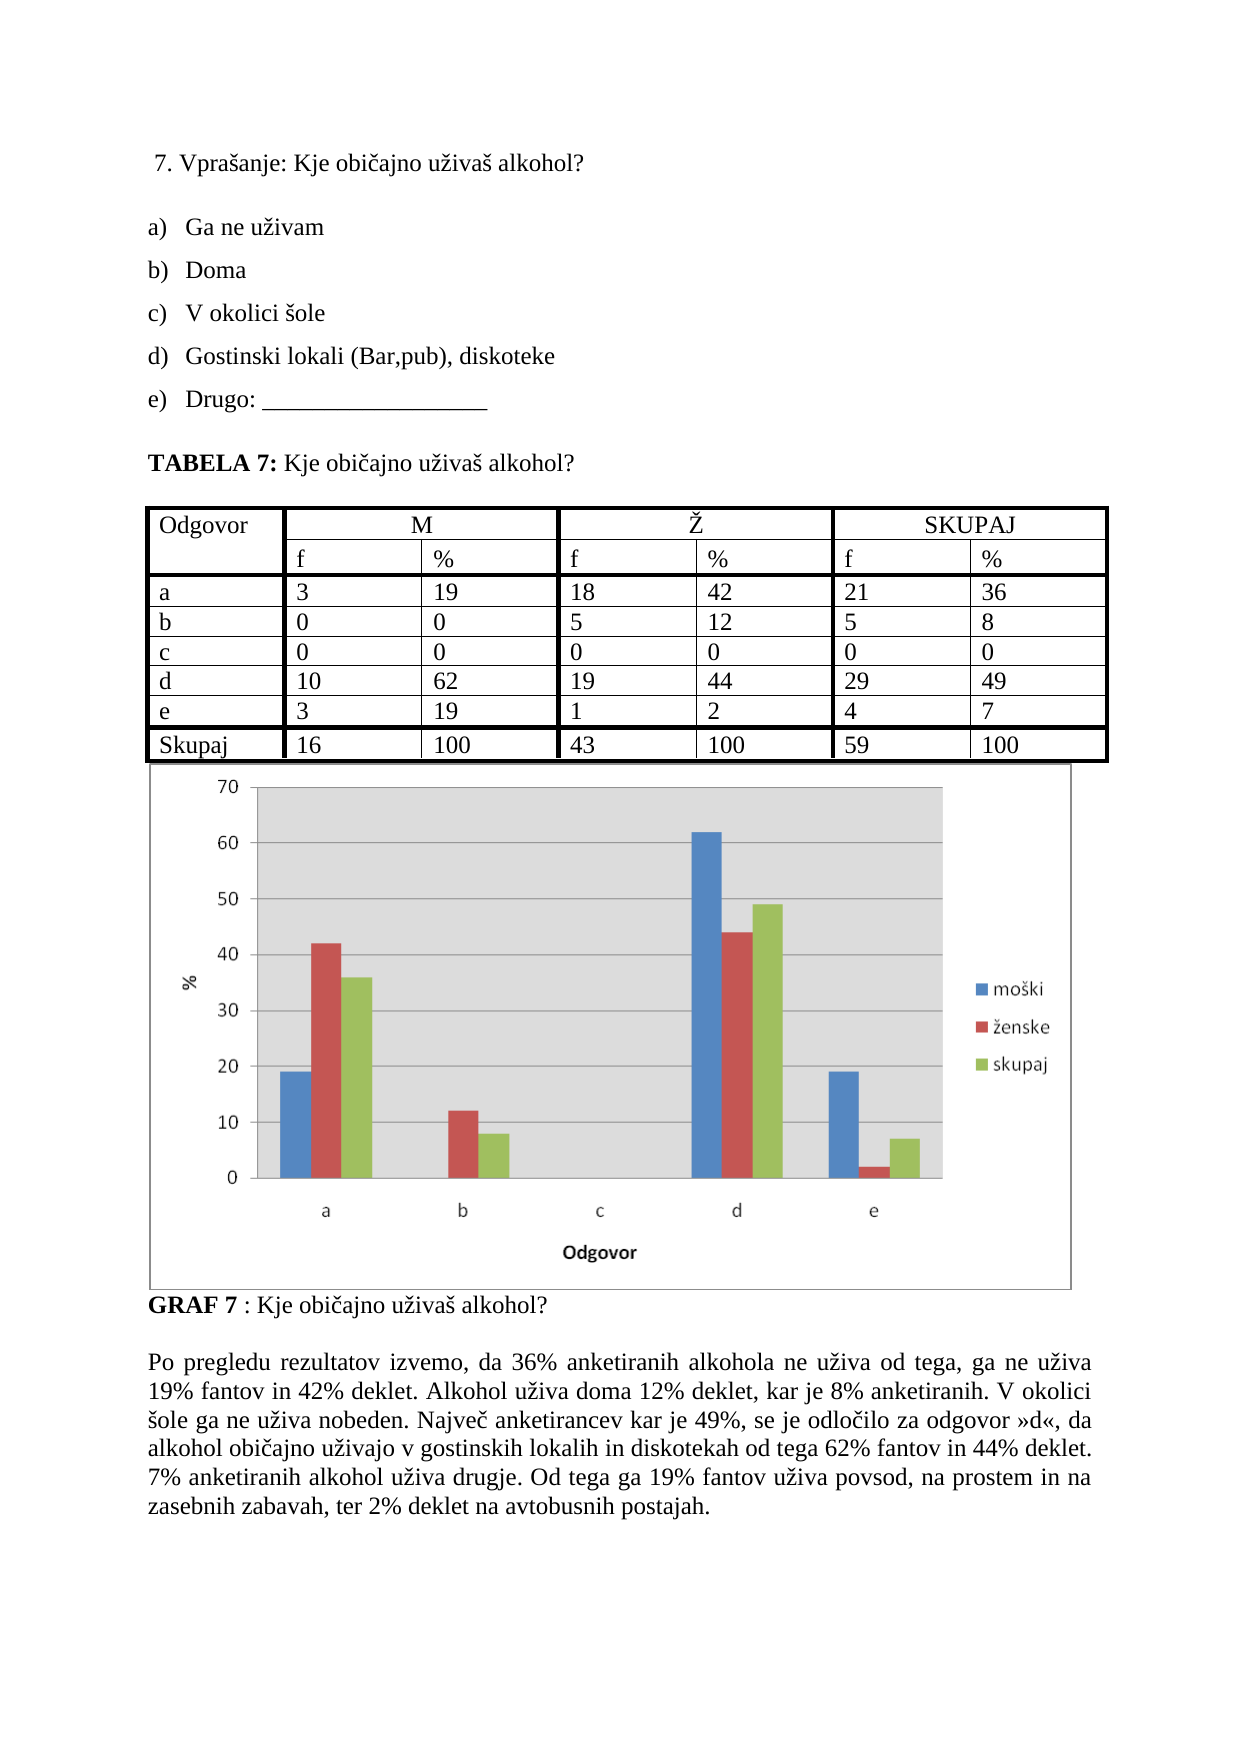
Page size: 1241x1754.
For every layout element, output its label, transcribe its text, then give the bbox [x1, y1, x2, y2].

list Doma [148, 255, 1093, 283]
table_cell 0 [835, 637, 970, 665]
table_cell 100 [422, 730, 556, 758]
table_cell 44 [697, 666, 831, 695]
table_cell % [697, 540, 831, 572]
table_cell 2 [697, 696, 831, 725]
table_cell 0 [287, 637, 421, 665]
table_cell 49 [971, 666, 1105, 695]
list Drugo: __________________ [148, 384, 1093, 413]
table_cell 16 [287, 730, 421, 758]
table_cell d [150, 666, 282, 695]
table_cell 3 [287, 696, 421, 725]
table_cell 21 [835, 577, 970, 606]
list Gostinski lokali (Bar,pub), diskoteke [148, 341, 1093, 370]
table_cell 10 [287, 666, 421, 695]
table_cell Skupaj [150, 730, 282, 758]
table_cell 3 [287, 577, 421, 606]
table_cell c [150, 637, 282, 665]
table_cell 59 [835, 730, 970, 758]
table_cell 7 [971, 696, 1105, 725]
table_cell 19 [422, 577, 556, 606]
table_cell 0 [697, 637, 831, 665]
table_cell a [150, 577, 282, 606]
table_cell 4 [835, 696, 970, 725]
table_cell 0 [422, 637, 556, 665]
table_header Ž [561, 510, 831, 539]
table_cell 29 [835, 666, 970, 695]
table_header Odgovor [150, 510, 282, 572]
list V okolici šole [148, 298, 1093, 327]
table_cell f [561, 540, 696, 572]
text GRAF 7 : Kje običajno uživaš alkohol? [148, 1290, 1093, 1318]
table_cell % [422, 540, 556, 572]
table_header M [287, 510, 556, 539]
table_cell 12 [697, 607, 831, 636]
table_cell 19 [422, 696, 556, 725]
table_cell 100 [697, 730, 831, 758]
table_cell 19 [561, 666, 696, 695]
table_header SKUPAJ [835, 510, 1105, 539]
list Ga ne uživam [148, 212, 1093, 240]
table_cell 62 [422, 666, 556, 695]
table_cell 43 [561, 730, 696, 758]
table_cell 8 [971, 607, 1105, 636]
table_cell 5 [561, 607, 696, 636]
table_cell b [150, 607, 282, 636]
table_cell e [150, 696, 282, 725]
table_cell f [287, 540, 421, 572]
table_cell 18 [561, 577, 696, 606]
table_cell 36 [971, 577, 1105, 606]
table_cell 0 [422, 607, 556, 636]
text TABELA 7: Kje običajno uživaš alkohol? [148, 448, 1093, 477]
table_cell 42 [697, 577, 831, 606]
table_cell 5 [835, 607, 970, 636]
table_cell % [971, 540, 1105, 572]
table_cell 0 [971, 637, 1105, 665]
table_cell 0 [287, 607, 421, 636]
text Po pregledu rezultatov izvemo, da 36% anketiranih alkohola ne uživa od tega, ga ne uživa 19% fantov in 42% deklet. Alkohol uživa doma 12% deklet, kar je 8% anketiranih. V okolici šole ga ne uživa nobeden. Največ anketirancev kar je 49%, se je odločilo za odgovor »d«, da alkohol običajno uživajo v gostinskih lokalih in diskotekah od tega 62% fantov in 44% deklet. 7% anketiranih alkohol uživa drugje. Od tega ga 19% fantov uživa povsod, na prostem in na zasebnih zabavah, ter 2% deklet na avtobusnih postajah. [148, 1347, 1093, 1520]
table_cell 100 [971, 730, 1105, 758]
table_cell 0 [561, 637, 696, 665]
table_cell 1 [561, 696, 696, 725]
text 7. Vprašanje: Kje običajno uživaš alkohol? [148, 148, 1093, 176]
table_cell f [835, 540, 970, 572]
